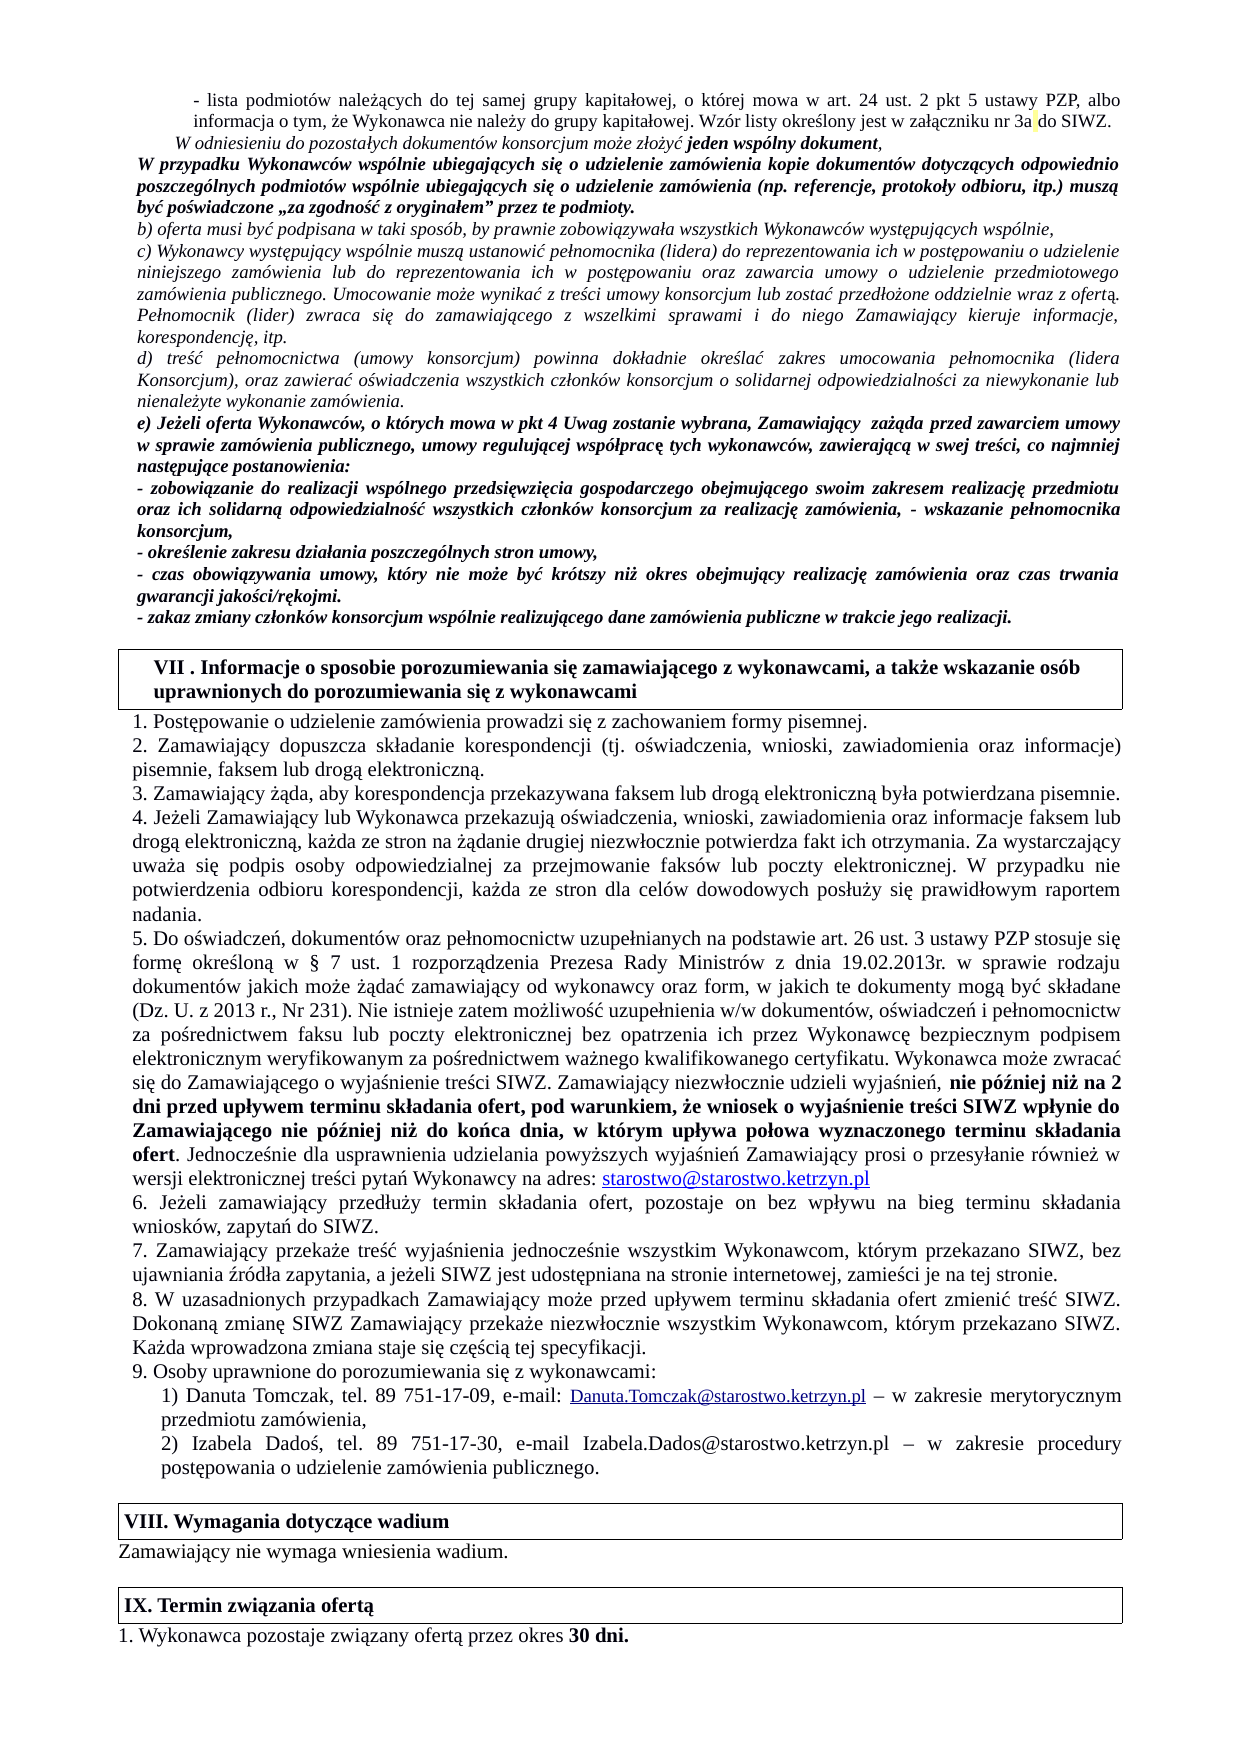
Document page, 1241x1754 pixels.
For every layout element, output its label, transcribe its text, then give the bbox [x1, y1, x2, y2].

table_header VIII. Wymagania dotyczące wadium [119, 1504, 1122, 1539]
list 6. Jeżeli zamawiający przedłuży termin składania ofert, pozostaje on bez wpływu na bieg terminu składania wniosków, zapytań do SIWZ. [132, 1190, 1122, 1238]
list 3. Zamawiający żąda, aby korespondencja przekazywana faksem lub drogą elektroniczną była potwierdzana pisemnie. [132, 781, 1122, 805]
list 5. Do oświadczeń, dokumentów oraz pełnomocnictw uzupełnianych na podstawie art. 26 ust. 3 ustawy PZP stosuje się formę określoną w § 7 ust. 1 rozporządzenia Prezesa Rady Ministrów z dnia 19.02.2013r. w sprawie rodzaju dokumentów jakich może żądać zamawiający od wykonawcy oraz form, w jakich te dokumenty mogą być składane (Dz. U. z 2013 r., Nr 231). Nie istnieje zatem możliwość uzupełnienia w/w dokumentów, oświadczeń i pełnomocnictw za pośrednictwem faksu lub poczty elektronicznej bez opatrzenia ich przez Wykonawcę bezpiecznym podpisem elektronicznym weryfikowanym za pośrednictwem ważnego kwalifikowanego certyfikatu. Wykonawca może zwracać się do Zamawiającego o wyjaśnienie treści SIWZ. Zamawiający niezwłocznie udzieli wyjaśnień, nie później niż na 2 dni przed upływem terminu składania ofert, pod warunkiem, że wniosek o wyjaśnienie treści SIWZ wpłynie do Zamawiającego nie później niż do końca dnia, w którym upływa połowa wyznaczonego terminu składania ofert. Jednocześnie dla usprawnienia udzielania powyższych wyjaśnień Zamawiający prosi o przesyłanie również w wersji elektronicznej treści pytań Wykonawcy na adres: starostwo@starostwo.ketrzyn.pl [132, 926, 1122, 1190]
list b) oferta musi być podpisana w taki sposób, by prawnie zobowiązywała wszystkich Wykonawców występujących wspólnie, [137, 218, 1122, 239]
list - lista podmiotów należących do tej samej grupy kapitałowej, o której mowa w art. 24 ust. 2 pkt 5 ustawy PZP, albo informacja o tym, że Wykonawca nie należy do grupy kapitałowej. Wzór listy określony jest w załączniku nr 3a do SIWZ. [156, 88, 1122, 132]
table_header IX. Termin związania ofertą [119, 1588, 1122, 1622]
text - zobowiązanie do realizacji wspólnego przedsięwzięcia gospodarczego obejmującego swoim zakresem realizację przedmiotu oraz ich solidarną odpowiedzialność wszystkich członków konsorcjum za realizację zamówienia, - wskazanie pełnomocnika konsorcjum, [137, 477, 1122, 541]
list 7. Zamawiający przekaże treść wyjaśnienia jednocześnie wszystkim Wykonawcom, którym przekazano SIWZ, bez ujawniania źródła zapytania, a jeżeli SIWZ jest udostępniana na stronie internetowej, zamieści je na tej stronie. [132, 1238, 1122, 1286]
list 4. Jeżeli Zamawiający lub Wykonawca przekazują oświadczenia, wnioski, zawiadomienia oraz informacje faksem lub drogą elektroniczną, każda ze stron na żądanie drugiej niezwłocznie potwierdza fakt ich otrzymania. Za wystarczający uważa się podpis osoby odpowiedzialnej za przejmowanie faksów lub poczty elektronicznej. W przypadku nie potwierdzenia odbioru korespondencji, każda ze stron dla celów dowodowych posłuży się prawidłowym raportem nadania. [132, 805, 1122, 926]
text - zakaz zmiany członków konsorcjum wspólnie realizującego dane zamówienia publiczne w trakcie jego realizacji. [137, 606, 1122, 628]
list 2. Zamawiający dopuszcza składanie korespondencji (tj. oświadczenia, wnioski, zawiadomienia oraz informacje) pisemnie, faksem lub drogą elektroniczną. [132, 733, 1122, 781]
list d) treść pełnomocnictwa (umowy konsorcjum) powinna dokładnie określać zakres umocowania pełnomocnika (lidera Konsorcjum), oraz zawierać oświadczenia wszystkich członków konsorcjum o solidarnej odpowiedzialności za niewykonanie lub nienależyte wykonanie zamówienia. [137, 347, 1122, 412]
list 1. Postępowanie o udzielenie zamówienia prowadzi się z zachowaniem formy pisemnej. [132, 710, 1122, 733]
list e) Jeżeli oferta Wykonawców, o których mowa w pkt 4 Uwag zostanie wybrana, Zamawiający zażąda przed zawarciem umowy w sprawie zamówienia publicznego, umowy regulującej współpracę tych wykonawców, zawierającą w swej treści, co najmniej następujące postanowienia: [137, 412, 1122, 477]
list c) Wykonawcy występujący wspólnie muszą ustanowić pełnomocnika (lidera) do reprezentowania ich w postępowaniu o udzielenie niniejszego zamówienia lub do reprezentowania ich w postępowaniu oraz zawarcia umowy o udzielenie przedmiotowego zamówienia publicznego. Umocowanie może wynikać z treści umowy konsorcjum lub zostać przedłożone oddzielnie wraz z ofertą. Pełnomocnik (lider) zwraca się do zamawiającego z wszelkimi sprawami i do niego Zamawiający kieruje informacje, korespondencję, itp. [137, 239, 1122, 347]
list 1) Danuta Tomczak, tel. 89 751-17-09, e-mail: Danuta.Tomczak@starostwo.ketrzyn.pl – w zakresie merytorycznym przedmiotu zamówienia, [161, 1383, 1122, 1431]
table_header VII . Informacje o sposobie porozumiewania się zamawiającego z wykonawcami, a także wskazanie osób uprawnionych do porozumiewania się z wykonawcami [119, 650, 1122, 709]
text Zamawiający nie wymaga wniesienia wadium. [118, 1540, 1122, 1563]
text W przypadku Wykonawców wspólnie ubiegających się o udzielenie zamówienia kopie dokumentów dotyczących odpowiednio poszczególnych podmiotów wspólnie ubiegających się o udzielenie zamówienia (np. referencje, protokoły odbioru, itp.) muszą być poświadczone „za zgodność z oryginałem” przez te podmioty. [137, 153, 1122, 218]
text - określenie zakresu działania poszczególnych stron umowy, [137, 541, 1122, 563]
list 9. Osoby uprawnione do porozumiewania się z wykonawcami: [132, 1359, 1122, 1383]
list 1. Wykonawca pozostaje związany ofertą przez okres 30 dni. [118, 1624, 1122, 1647]
list 8. W uzasadnionych przypadkach Zamawiający może przed upływem terminu składania ofert zmienić treść SIWZ. Dokonaną zmianę SIWZ Zamawiający przekaże niezwłocznie wszystkim Wykonawcom, którym przekazano SIWZ. Każda wprowadzona zmiana staje się częścią tej specyfikacji. [132, 1286, 1122, 1359]
text - czas obowiązywania umowy, który nie może być krótszy niż okres obejmujący realizację zamówienia oraz czas trwania gwarancji jakości/rękojmi. [137, 563, 1122, 606]
text W odniesieniu do pozostałych dokumentów konsorcjum może złożyć jeden wspólny dokument, [174, 132, 1122, 153]
list 2) Izabela Dadoś, tel. 89 751-17-30, e-mail Izabela.Dados@starostwo.ketrzyn.pl – w zakresie procedury postępowania o udzielenie zamówienia publicznego. [161, 1431, 1122, 1479]
